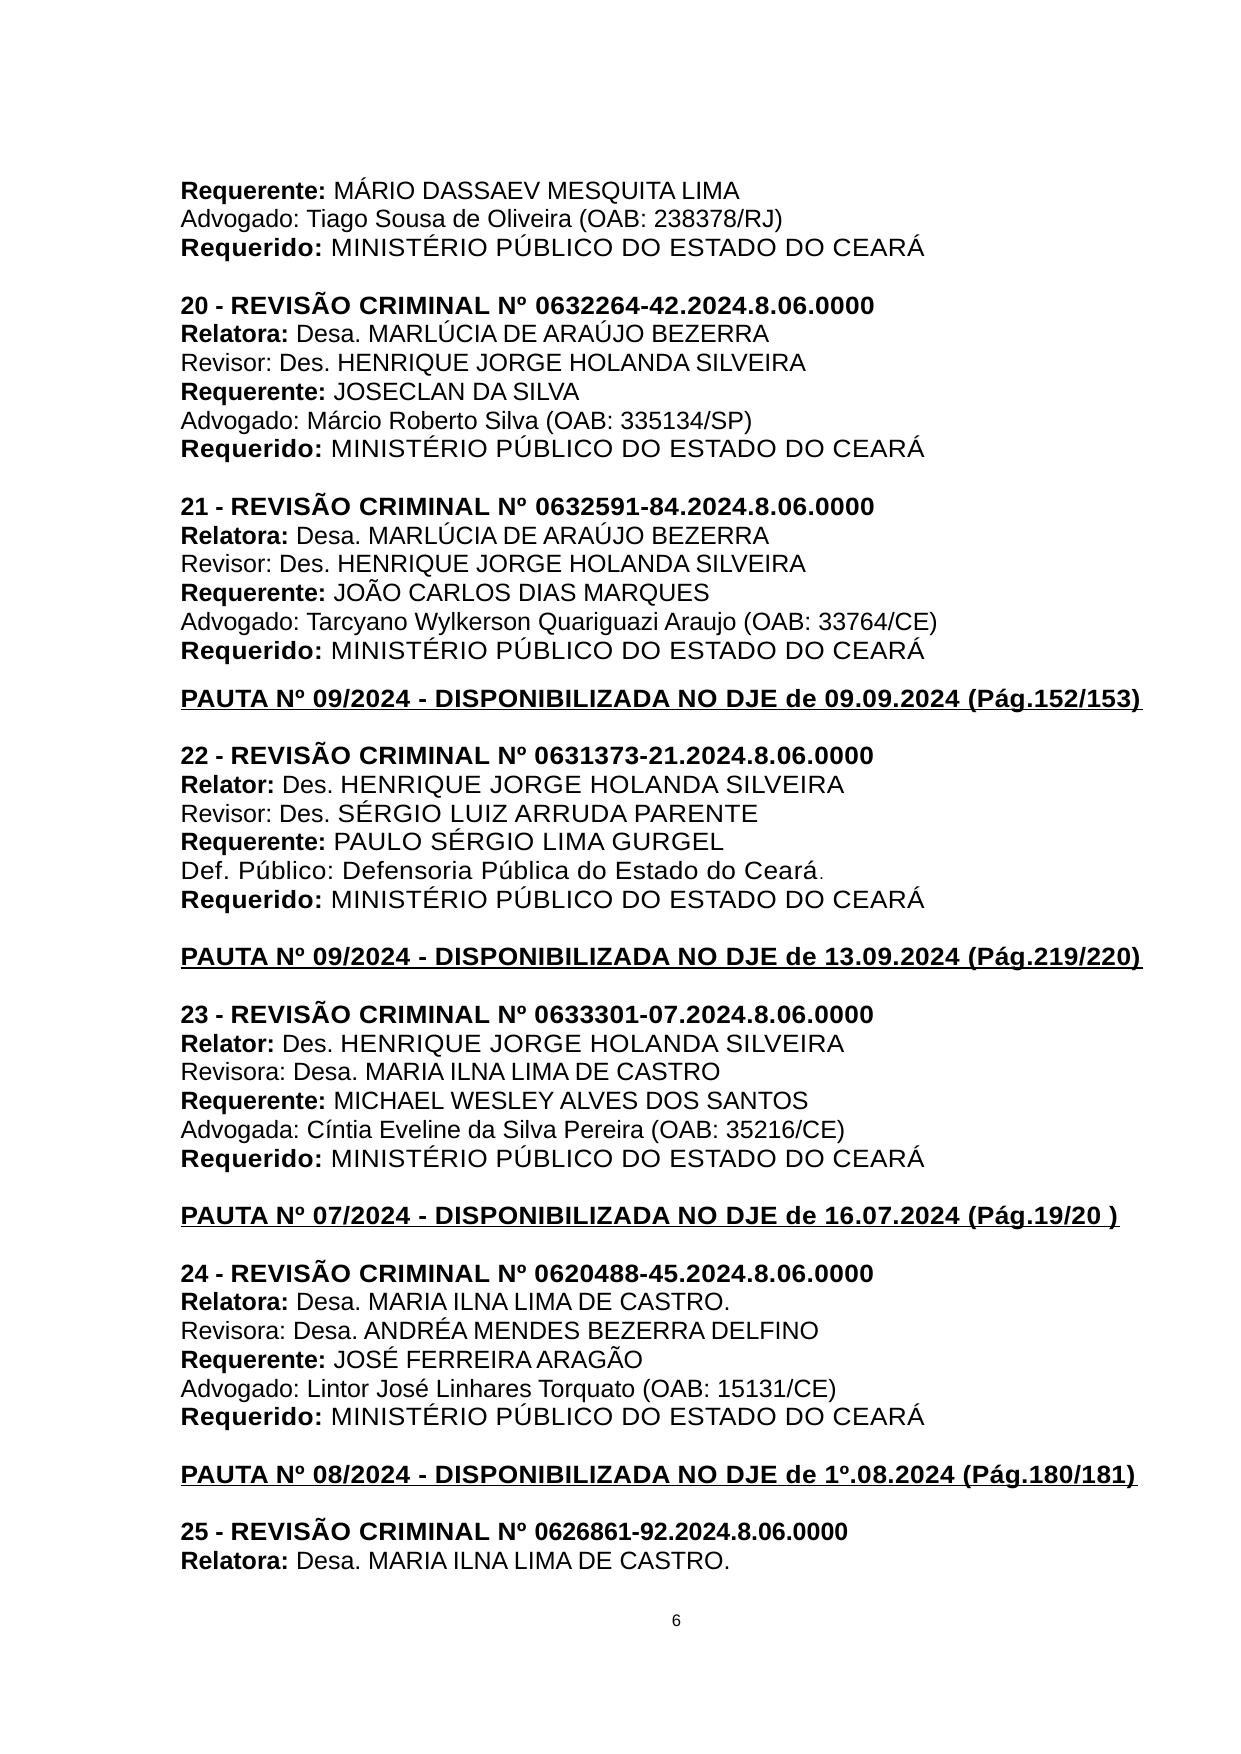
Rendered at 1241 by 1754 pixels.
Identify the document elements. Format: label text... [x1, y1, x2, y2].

text Advogado: Márcio Roberto Silva (OAB: 335134/SP) [180, 406, 1172, 434]
text PAUTA Nº 09/2024 - DISPONIBILIZADA NO DJE de 13.09.2024 (Pág.219/220) [180, 942, 1172, 971]
text Requerente: PAULO SÉRGIO LIMA GURGEL [180, 827, 1172, 856]
text Advogado: Tarcyano Wylkerson Quariguazi Araujo (OAB: 33764/CE) [180, 607, 1172, 636]
text Def. Público: Defensoria Pública do Estado do Ceará. [180, 856, 1172, 885]
text 20 - REVISÃO CRIMINAL Nº 0632264-42.2024.8.06.0000 [180, 291, 1172, 319]
text Requerente: JOSÉ FERREIRA ARAGÃO [180, 1345, 1172, 1373]
text Revisora: Desa. MARIA ILNA LIMA DE CASTRO [180, 1057, 1172, 1086]
text Revisor: Des. HENRIQUE JORGE HOLANDA SILVEIRA [180, 348, 1172, 377]
text Relatora: Desa. MARLÚCIA DE ARAÚJO BEZERRA [180, 319, 1172, 348]
text Requerido: MINISTÉRIO PÚBLICO DO ESTADO DO CEARÁ [180, 885, 1172, 913]
text PAUTA Nº 08/2024 - DISPONIBILIZADA NO DJE de 1º.08.2024 (Pág.180/181) [180, 1460, 1172, 1488]
text Requerido: MINISTÉRIO PÚBLICO DO ESTADO DO CEARÁ [180, 434, 1172, 463]
text Requerido: MINISTÉRIO PÚBLICO DO ESTADO DO CEARÁ [180, 636, 1172, 664]
text Relator: Des. HENRIQUE JORGE HOLANDA SILVEIRA [180, 1028, 1172, 1057]
text PAUTA Nº 09/2024 - DISPONIBILIZADA NO DJE de 09.09.2024 (Pág.152/153) [180, 683, 1172, 712]
text Requerente: MICHAEL WESLEY ALVES DOS SANTOS [180, 1086, 1172, 1115]
text Requerente: JOÃO CARLOS DIAS MARQUES [180, 578, 1172, 607]
text Revisora: Desa. ANDRÉA MENDES BEZERRA DELFINO [180, 1316, 1172, 1345]
text Requerente: MÁRIO DASSAEV MESQUITA LIMA [180, 176, 1172, 204]
text PAUTA Nº 07/2024 - DISPONIBILIZADA NO DJE de 16.07.2024 (Pág.19/20 ) [180, 1201, 1172, 1230]
text 23 - REVISÃO CRIMINAL Nº 0633301-07.2024.8.06.0000 [180, 1000, 1172, 1028]
text Requerido: MINISTÉRIO PÚBLICO DO ESTADO DO CEARÁ [180, 1143, 1172, 1172]
text 22 - REVISÃO CRIMINAL Nº 0631373-21.2024.8.06.0000 [180, 741, 1172, 770]
text Relatora: Desa. MARLÚCIA DE ARAÚJO BEZERRA [180, 521, 1172, 549]
text Relatora: Desa. MARIA ILNA LIMA DE CASTRO. [180, 1287, 1172, 1316]
text Revisor: Des. HENRIQUE JORGE HOLANDA SILVEIRA [180, 549, 1172, 578]
text 24 - REVISÃO CRIMINAL Nº 0620488-45.2024.8.06.0000 [180, 1258, 1172, 1287]
text Relator: Des. HENRIQUE JORGE HOLANDA SILVEIRA [180, 770, 1172, 798]
text Revisor: Des. SÉRGIO LUIZ ARRUDA PARENTE [180, 798, 1172, 827]
text 25 - REVISÃO CRIMINAL Nº 0626861-92.2024.8.06.0000 [180, 1517, 1172, 1546]
text Advogado: Lintor José Linhares Torquato (OAB: 15131/CE) [180, 1373, 1172, 1402]
text Requerente: JOSECLAN DA SILVA [180, 377, 1172, 406]
text Advogado: Tiago Sousa de Oliveira (OAB: 238378/RJ) [180, 204, 1172, 233]
text 21 - REVISÃO CRIMINAL Nº 0632591-84.2024.8.06.0000 [180, 492, 1172, 521]
text Requerido: MINISTÉRIO PÚBLICO DO ESTADO DO CEARÁ [180, 233, 1172, 262]
text Advogada: Cíntia Eveline da Silva Pereira (OAB: 35216/CE) [180, 1115, 1172, 1143]
text Requerido: MINISTÉRIO PÚBLICO DO ESTADO DO CEARÁ [180, 1402, 1172, 1431]
text Relatora: Desa. MARIA ILNA LIMA DE CASTRO. [180, 1546, 1172, 1575]
